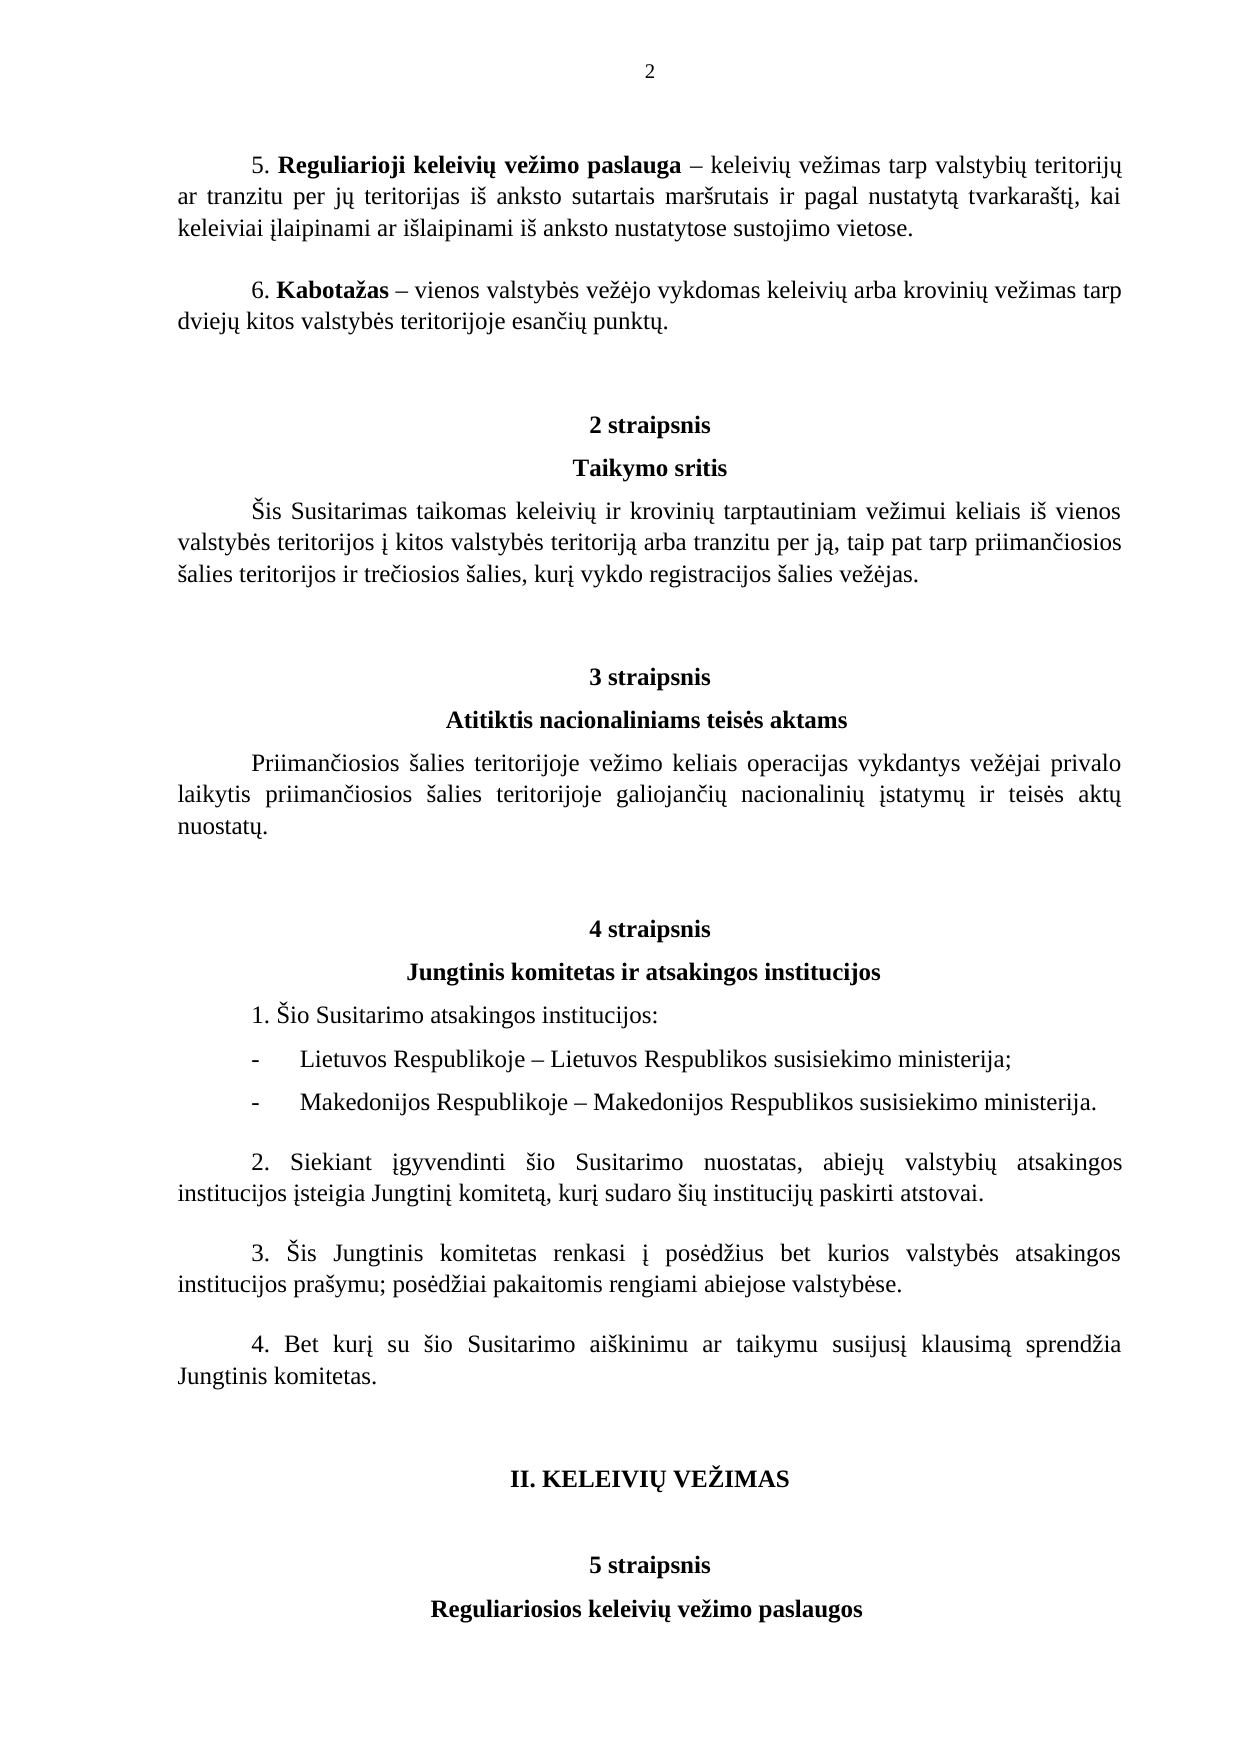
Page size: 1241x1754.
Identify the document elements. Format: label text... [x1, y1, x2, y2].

text 2. Siekiant įgyvendinti šio Susitarimo nuostatas, abiejų valstybių atsakingos institucijos įsteigia Jungtinį komitetą, kurį sudaro šių institucijų paskirti atstovai. [177, 1144, 1122, 1207]
text Priimančiosios šalies teritorijoje vežimo keliais operacijas vykdantys vežėjai privalo laikytis priimančiosios šalies teritorijoje galiojančių nacionalinių įstatymų ir teisės aktų nuostatų. [177, 746, 1122, 839]
text - Makedonijos Respublikoje – Makedonijos Respublikos susisiekimo ministerija. [177, 1084, 1122, 1116]
text II. KELEIVIŲ VEŽIMAS [177, 1461, 1122, 1493]
text - Lietuvos Respublikoje – Lietuvos Respublikos susisiekimo ministerija; [177, 1041, 1122, 1072]
text 1. Šio Susitarimo atsakingos institucijos: [177, 998, 1122, 1029]
text 6. Kabotažas – vienos valstybės vežėjo vykdomas keleivių arba krovinių vežimas tarp dviejų kitos valstybės teritorijoje esančių punktų. [177, 273, 1122, 335]
text Jungtinis komitetas ir atsakingos institucijos [177, 955, 1122, 986]
text 2 straipsnis [177, 407, 1122, 438]
text 3. Šis Jungtinis komitetas renkasi į posėdžius bet kurios valstybės atsakingos institucijos prašymu; posėdžiai pakaitomis rengiami abiejose valstybėse. [177, 1236, 1122, 1298]
text 4. Bet kurį su šio Susitarimo aiškinimu ar taikymu susijusį klausimą sprendžia Jungtinis komitetas. [177, 1327, 1122, 1389]
text Taikymo sritis [177, 450, 1122, 482]
text Atitiktis nacionaliniams teisės aktams [177, 703, 1122, 734]
text Reguliariosios keleivių vežimo paslaugos [177, 1591, 1122, 1622]
text Šis Susitarimas taikomas keleivių ir krovinių tarptautiniam vežimui keliais iš vienos valstybės teritorijos į kitos valstybės teritoriją arba tranzitu per ją, taip pat tarp priimančiosios šalies teritorijos ir trečiosios šalies, kurį vykdo registracijos šalies vežėjas. [177, 494, 1122, 587]
text 5 straipsnis [177, 1548, 1122, 1579]
text 3 straipsnis [177, 659, 1122, 691]
text 4 straipsnis [177, 912, 1122, 943]
text 5. Reguliarioji keleivių vežimo paslauga – keleivių vežimas tarp valstybių teritorijų ar tranzitu per jų teritorijas iš anksto sutartais maršrutais ir pagal nustatytą tvarkaraštį, kai keleiviai įlaipinami ar išlaipinami iš anksto nustatytose sustojimo vietose. [177, 148, 1122, 241]
